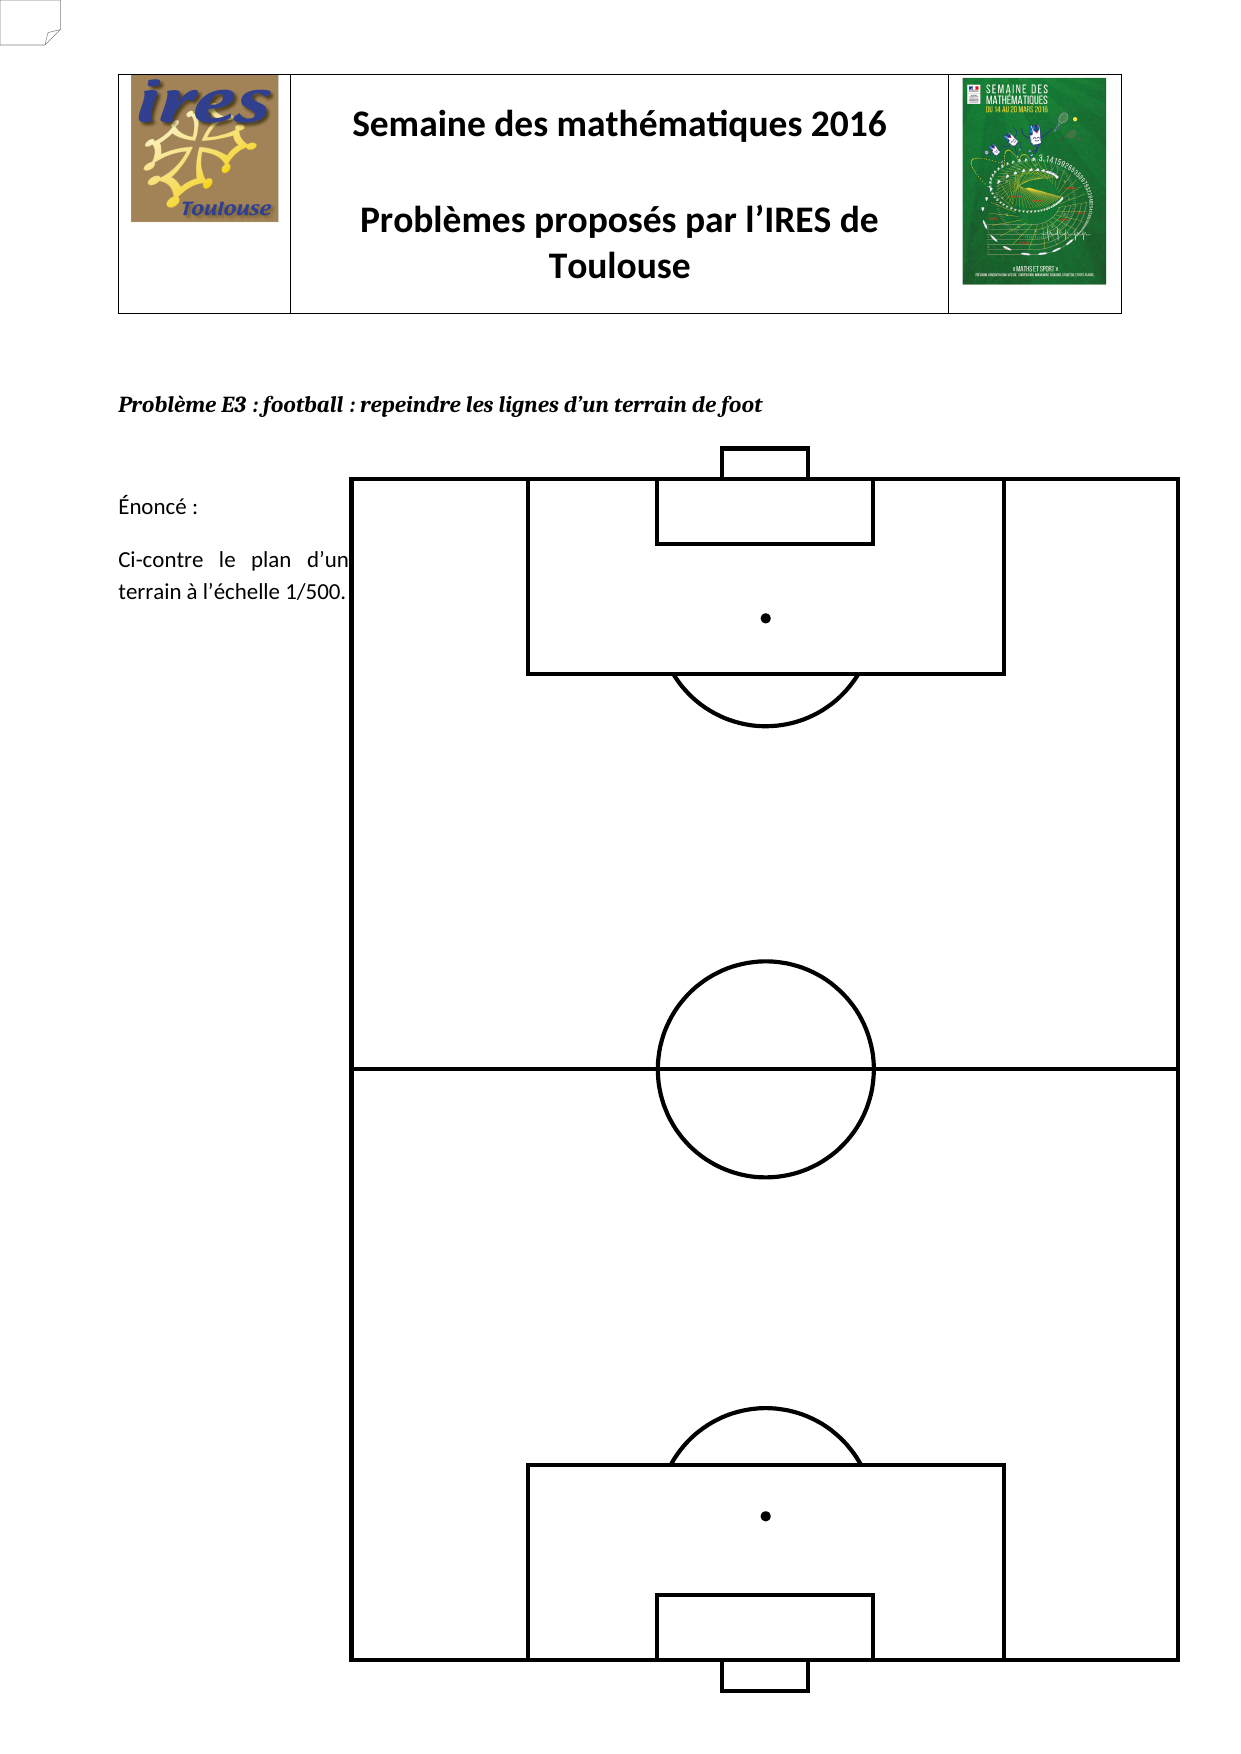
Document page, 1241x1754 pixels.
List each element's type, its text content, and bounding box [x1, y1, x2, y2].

text [1006, 545, 1122, 605]
subtitle Problème E3 : football : repeindre les lignes d’un terrain de foot [118, 392, 1122, 418]
text [354, 545, 526, 605]
text Ci-contre le plan d’un terrain à l’échelle 1/500. [118, 545, 349, 605]
text [1006, 492, 1122, 520]
text Énoncé : [118, 492, 349, 520]
text [354, 492, 526, 520]
